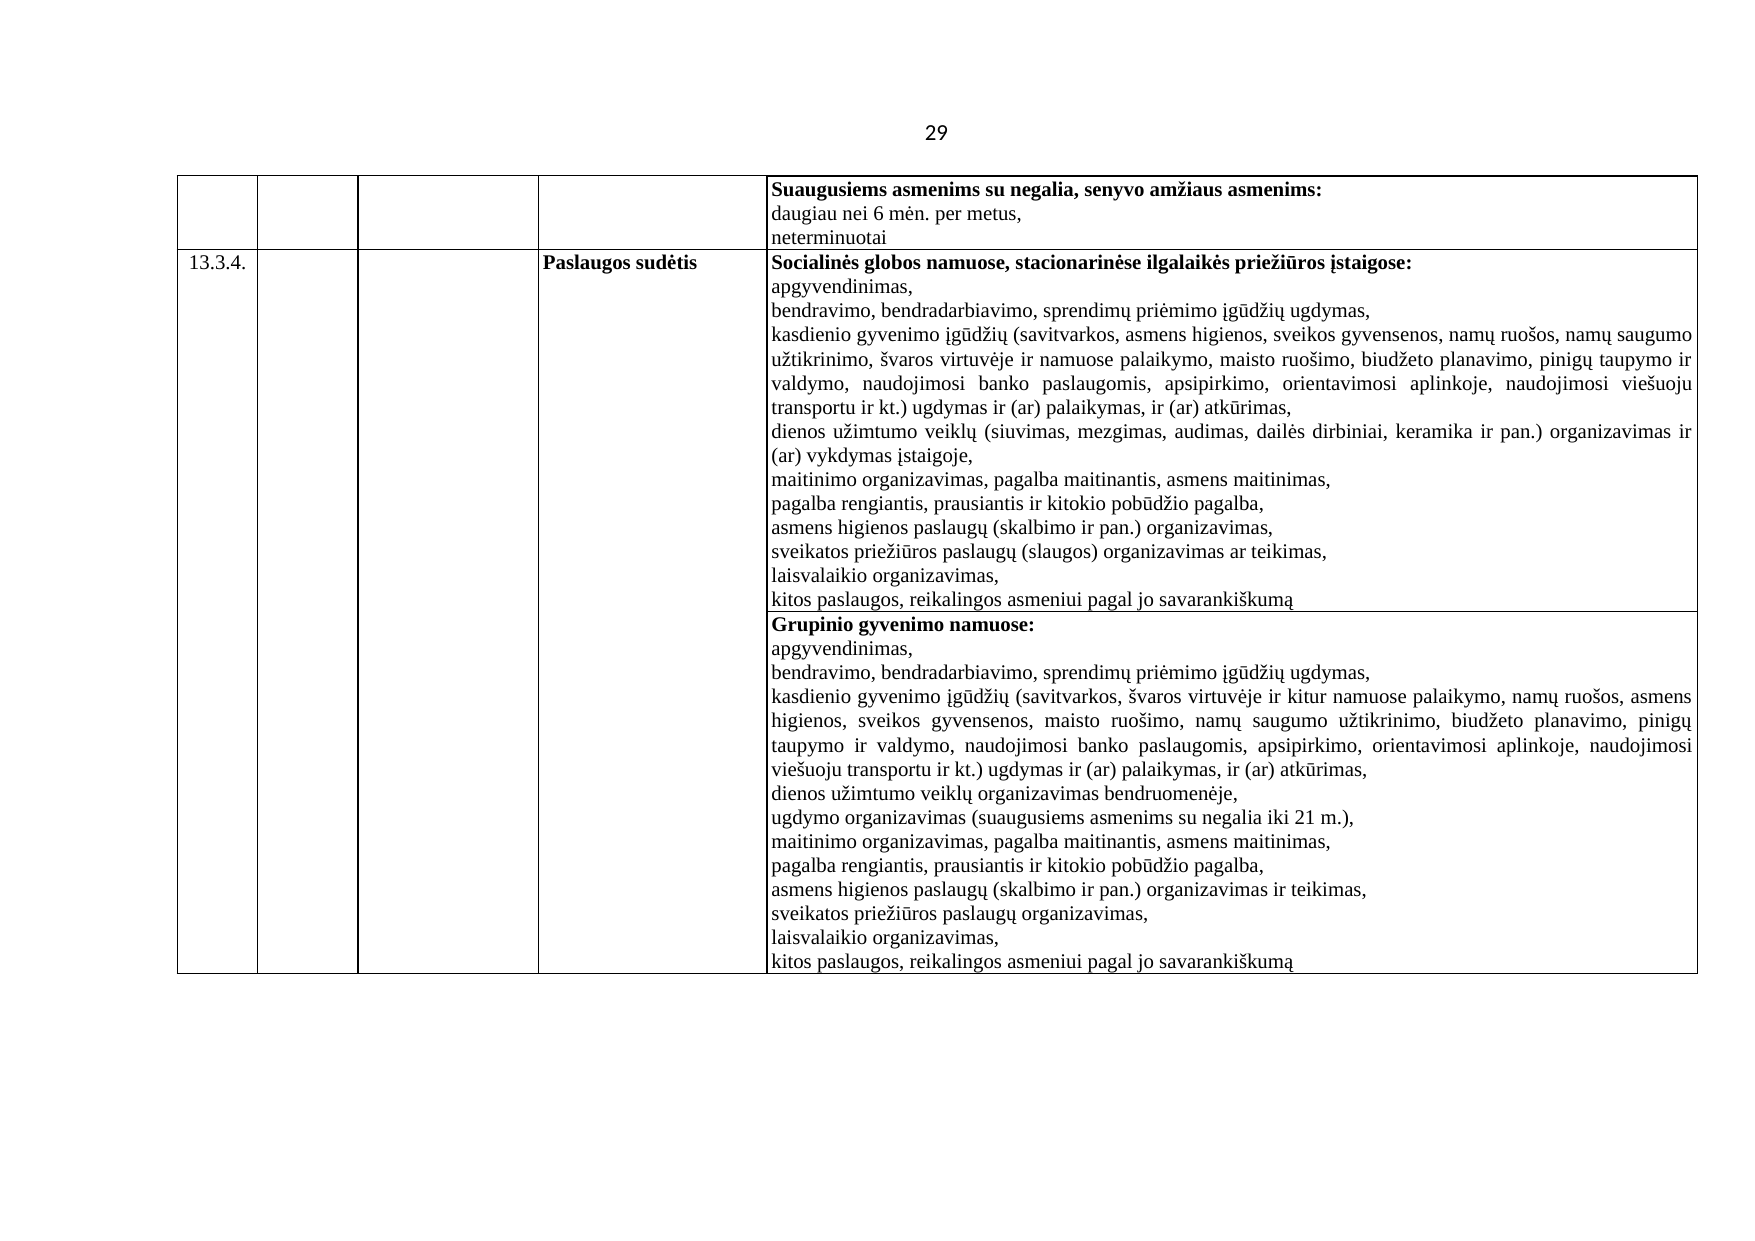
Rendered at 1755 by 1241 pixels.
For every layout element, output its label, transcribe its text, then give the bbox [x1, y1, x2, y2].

table_cell [258, 250, 357, 973]
table_cell [178, 176, 257, 249]
table_cell [258, 176, 357, 249]
table_cell Grupinio gyvenimo namuose: apgyvendinimas, bendravimo, bendradarbiavimo, sprendimų priėmimo įgūdžių ugdymas, kasdienio gyvenimo įgūdžių (savitvarkos, švaros virtuvėje ir kitur namuose palaikymo, namų ruošos, asmens higienos, sveikos gyvensenos, maisto ruošimo, namų saugumo užtikrinimo, biudžeto planavimo, pinigų taupymo ir valdymo, naudojimosi banko paslaugomis, apsipirkimo, orientavimosi aplinkoje, naudojimosi viešuoju transportu ir kt.) ugdymas ir (ar) palaikymas, ir (ar) atkūrimas, dienos užimtumo veiklų organizavimas bendruomenėje, ugdymo organizavimas (suaugusiems asmenims su negalia iki 21 m.), maitinimo organizavimas, pagalba maitinantis, asmens maitinimas, pagalba rengiantis, prausiantis ir kitokio pobūdžio pagalba, asmens higienos paslaugų (skalbimo ir pan.) organizavimas ir teikimas, sveikatos priežiūros paslaugų organizavimas, laisvalaikio organizavimas, kitos paslaugos, reikalingos asmeniui pagal jo savarankiškumą [768, 612, 1697, 973]
table_cell [359, 250, 538, 973]
table_cell [359, 176, 538, 249]
table_cell Socialinės globos namuose, stacionarinėse ilgalaikės priežiūros įstaigose: apgyvendinimas, bendravimo, bendradarbiavimo, sprendimų priėmimo įgūdžių ugdymas, kasdienio gyvenimo įgūdžių (savitvarkos, asmens higienos, sveikos gyvensenos, namų ruošos, namų saugumo užtikrinimo, švaros virtuvėje ir namuose palaikymo, maisto ruošimo, biudžeto planavimo, pinigų taupymo ir valdymo, naudojimosi banko paslaugomis, apsipirkimo, orientavimosi aplinkoje, naudojimosi viešuoju transportu ir kt.) ugdymas ir (ar) palaikymas, ir (ar) atkūrimas, dienos užimtumo veiklų (siuvimas, mezgimas, audimas, dailės dirbiniai, keramika ir pan.) organizavimas ir (ar) vykdymas įstaigoje, maitinimo organizavimas, pagalba maitinantis, asmens maitinimas, pagalba rengiantis, prausiantis ir kitokio pobūdžio pagalba, asmens higienos paslaugų (skalbimo ir pan.) organizavimas, sveikatos priežiūros paslaugų (slaugos) organizavimas ar teikimas, laisvalaikio organizavimas, kitos paslaugos, reikalingos asmeniui pagal jo savarankiškumą [768, 250, 1697, 611]
table_cell 13.3.4. [178, 250, 257, 973]
table_cell [539, 176, 766, 249]
table_cell Suaugusiems asmenims su negalia, senyvo amžiaus asmenims: daugiau nei 6 mėn. per metus, neterminuotai [768, 177, 1697, 249]
table_cell Paslaugos sudėtis [539, 250, 766, 973]
